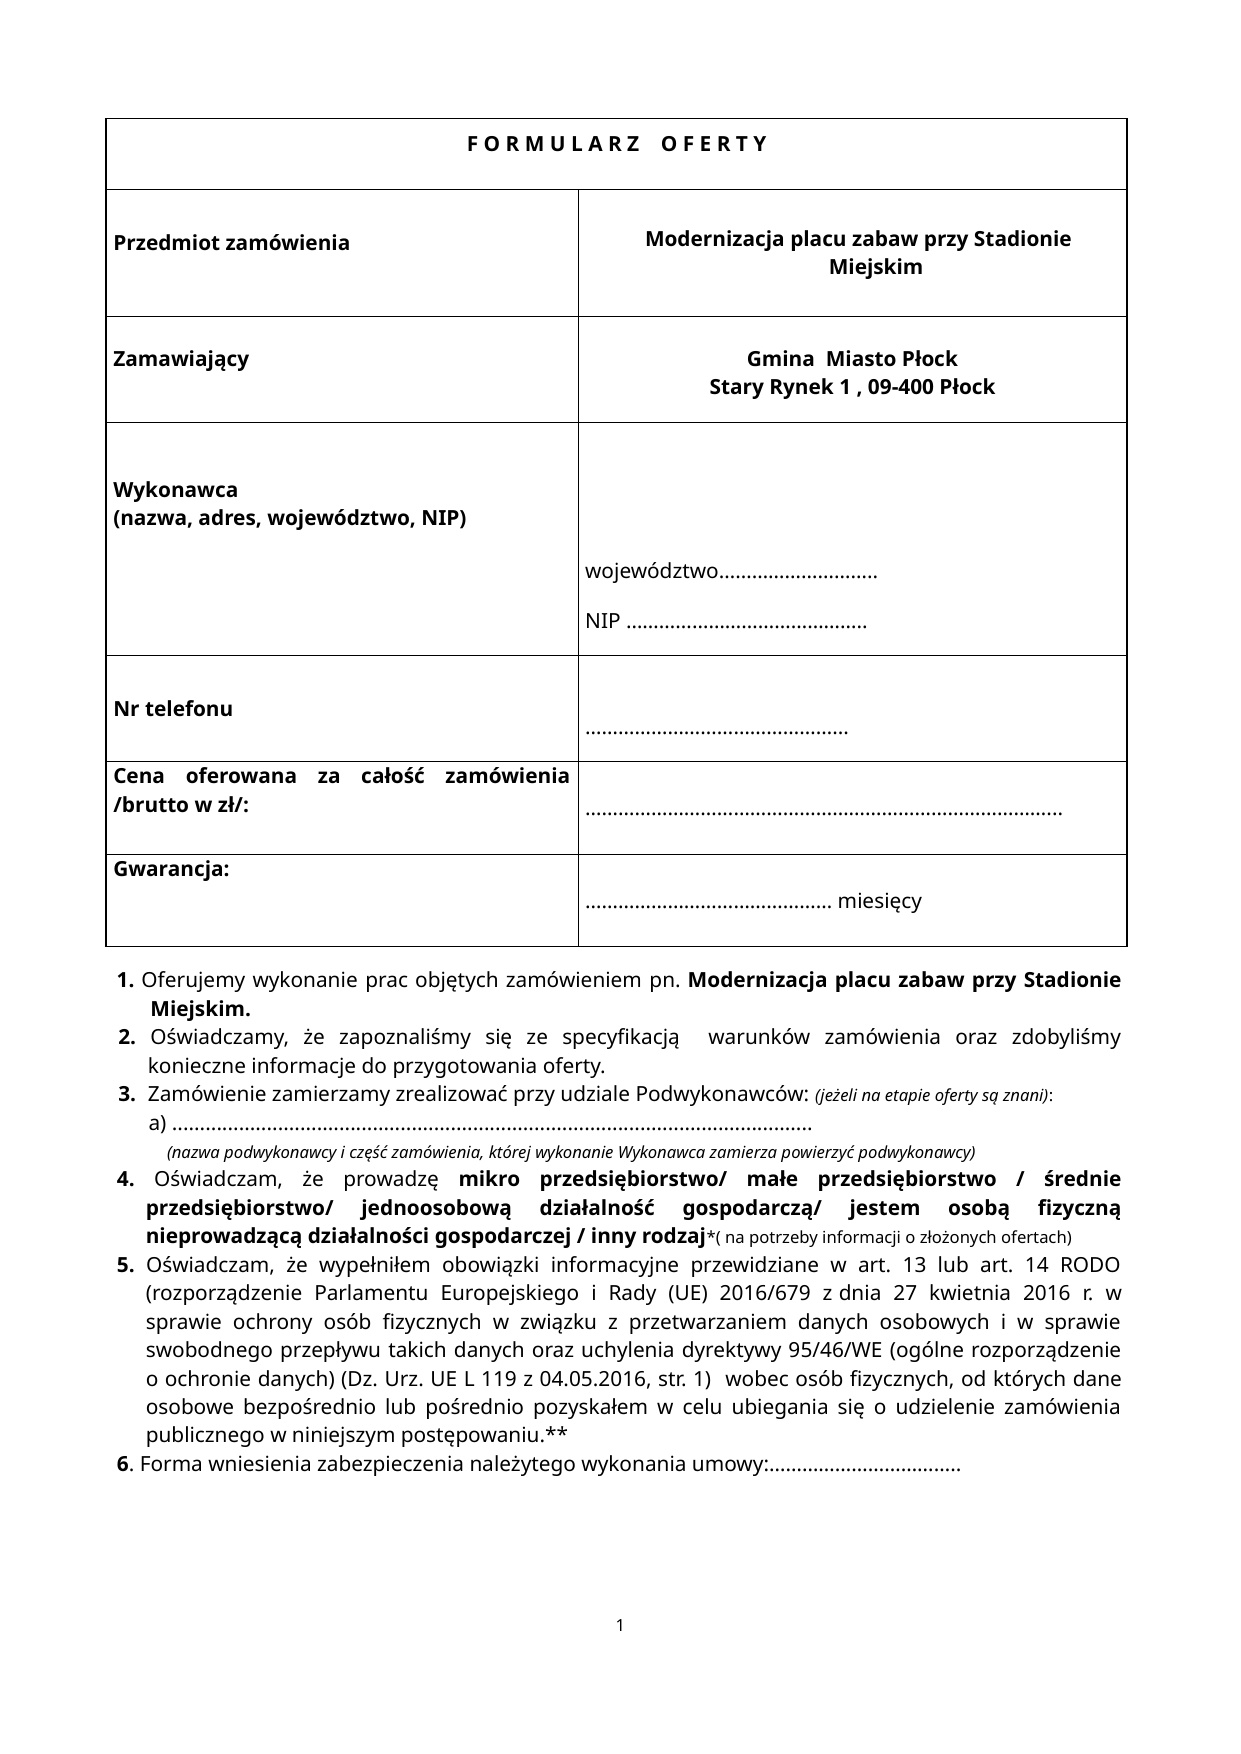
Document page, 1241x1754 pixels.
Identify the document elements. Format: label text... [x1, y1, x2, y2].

table_cell Zamawiający [107, 317, 578, 422]
table_header F O R M U L A R Z O F E R T Y [107, 119, 1126, 189]
text 4. Oświadczam, że prowadzę mikro przedsiębiorstwo/ małe przedsiębiorstwo / średnie przedsiębiorstwo/ jednoosobową działalność gospodarczą/ jestem osobą fizyczną nieprowadzącą działalności gospodarczej / inny rodzaj*( na potrzeby informacji o złożonych ofertach) [117, 1164, 1122, 1250]
text 5. Oświadczam, że wypełniłem obowiązki informacyjne przewidziane w art. 13 lub art. 14 RODO (rozporządzenie Parlamentu Europejskiego i Rady (UE) 2016/679 z dnia 27 kwietnia 2016 r. w sprawie ochrony osób fizycznych w związku z przetwarzaniem danych osobowych i w sprawie swobodnego przepływu takich danych oraz uchylenia dyrektywy 95/46/WE (ogólne rozporządzenie o ochronie danych) (Dz. Urz. UE L 119 z 04.05.2016, str. 1) wobec osób fizycznych, od których dane osobowe bezpośrednio lub pośrednio pozyskałem w celu ubiegania się o udzielenie zamówienia publicznego w niniejszym postępowaniu.** [117, 1250, 1122, 1449]
table_cell Przedmiot zamówienia [107, 190, 578, 316]
text 2. Oświadczamy, że zapoznaliśmy się ze specyfikacją warunków zamówienia oraz zdobyliśmy konieczne informacje do przygotowania oferty. [118, 1022, 1122, 1079]
text a) ................................................................................................................... [148, 1108, 1122, 1136]
text 1. Oferujemy wykonanie prac objętych zamówieniem pn. Modernizacja placu zabaw przy Stadionie Miejskim. [116, 966, 1122, 1022]
text (nazwa podwykonawcy i część zamówienia, której wykonanie Wykonawca zamierza powierzyć podwykonawcy) [118, 1136, 1122, 1164]
table_cell Wykonawca (nazwa, adres, województwo, NIP) [107, 423, 578, 655]
table_cell województwo……………………….. NIP …………………………………….. [579, 423, 1126, 655]
table_cell Cena oferowana za całość zamówienia /brutto w zł/: [107, 762, 578, 854]
table_cell …………………………………………………………………………... [579, 762, 1126, 854]
table_cell Gwarancja: [107, 855, 578, 946]
text 3. Zamówienie zamierzamy zrealizować przy udziale Podwykonawców: (jeżeli na etapie oferty są znani): [118, 1079, 1122, 1108]
text 6. Forma wniesienia zabezpieczenia należytego wykonania umowy:…………………………….. [117, 1449, 1122, 1477]
table_cell ……………………………………… miesięcy [579, 855, 1126, 946]
table_cell Gmina Miasto Płock Stary Rynek 1 , 09-400 Płock [579, 317, 1126, 422]
table_cell ………………………………………... [579, 656, 1126, 761]
table_cell Nr telefonu [107, 656, 578, 761]
table_cell Modernizacja placu zabaw przy Stadionie Miejskim [579, 190, 1126, 316]
